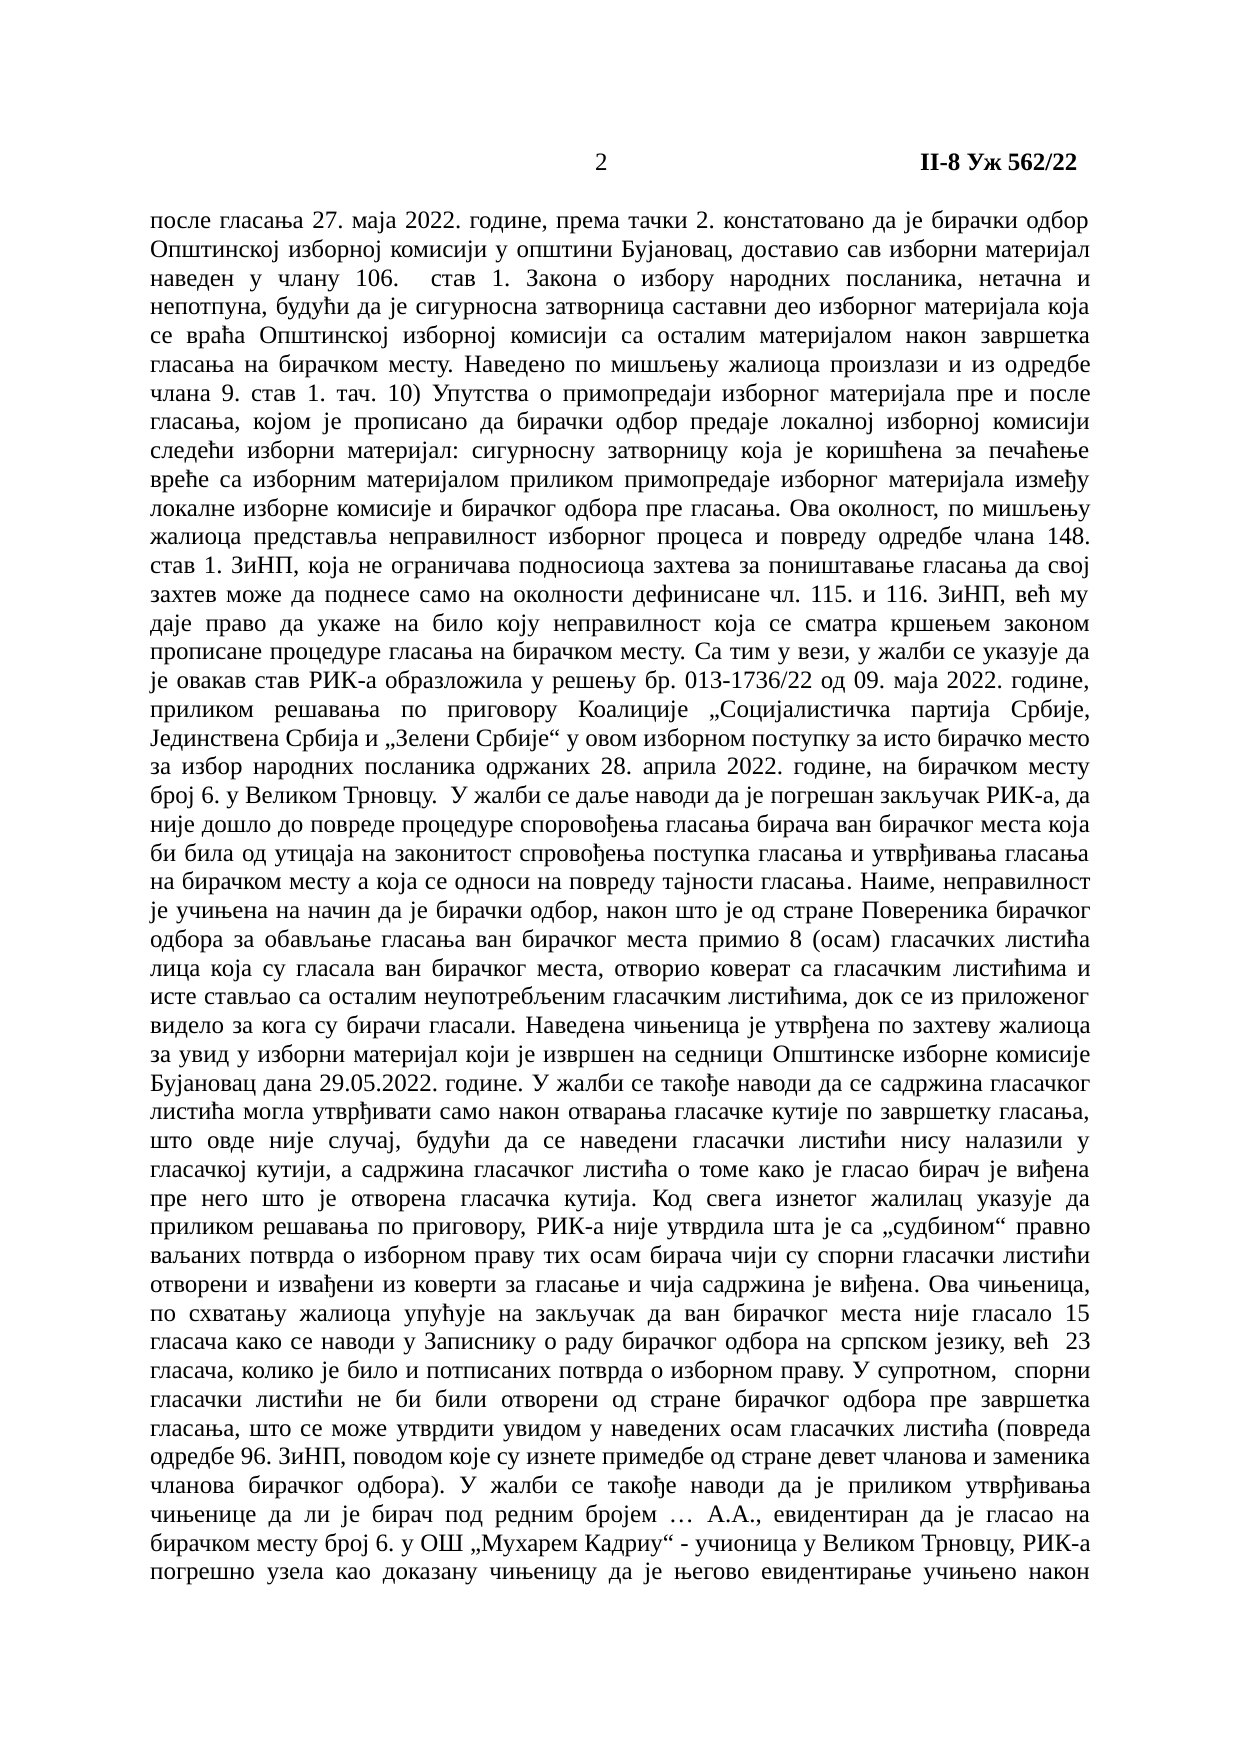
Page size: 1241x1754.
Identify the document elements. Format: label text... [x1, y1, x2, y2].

text после гласања 27. маја 2022. године, према тачки 2. констатовано да је бирачки одбор Општинској изборној комисији у општини Бујановац, доставио сав изборни материјал наведен у члану 106. став 1. Закона о избору народних посланика, нетачна и непотпуна, будући да је сигурносна затворница саставни део изборног материјала која се враћа Општинској изборној комисији са осталим материјалом након завршетка гласања на бирачком месту. Наведено по мишљењу жалиоца произлази и из одредбе члана 9. став 1. тач. 10) Упутства о примопредаји изборног материјала пре и после гласања, којом је прописано да бирачки одбор предаје локалној изборној комисији следећи изборни материјал: сигурносну затворницу која је коришћена за печаћење вреће са изборним материјалом приликом примопредаје изборног материјала између локалне изборне комисије и бирачког одбора пре гласања. Ова околност, по мишљењу жалиоца представља неправилност изборног процеса и повреду одредбе члана 148. став 1. ЗиНП, која не ограничава подносиоца захтева за поништавање гласања да свој захтев може да поднесе само на околности дефинисане чл. 115. и 116. ЗиНП, већ му даје право да укаже на било коју неправилност која се сматра кршењем законом прописане процедуре гласања на бирачком месту. Са тим у вези, у жалби се указује да је овакав став РИК-а образложила у решењу бр. 013-1736/22 од 09. маја 2022. године, приликом решавања по приговору Коалиције „Социјалистичка партија Србије, Јединствена Србија и „Зелени Србије“ у овом изборном поступку за исто бирачко место за избор народних посланика одржаних 28. априла 2022. године, на бирачком месту број 6. у Великом Трновцу. У жалби се даље наводи да је погрешан закључак РИК-а, да није дошло до повреде процедуре споровођења гласања бирача ван бирачког места која би била од утицаја на законитост спровођења поступка гласања и утврђивања гласања на бирачком месту а која се односи на повреду тајности гласања. Наиме, неправилност је учињена на начин да је бирачки одбор, након што је од стране Повереника бирачког одбора за обављање гласања ван бирачког места примио 8 (осам) гласачких листића лица која су гласала ван бирачког места, отворио коверат са гласачким листићима и исте стављао са осталим неупотребљеним гласачким листићима, док се из приложеног видело за кога су бирачи гласали. Наведена чињеница је утврђена по захтеву жалиоца за увид у изборни материјал који је извршен на седници Општинске изборне комисије Бујановац дана 29.05.2022. године. У жалби се такође наводи да се садржина гласачког листића могла утврђивати само након отварања гласачке кутије по завршетку гласања, што овде није случај, будући да се наведени гласачки листићи нису налазили у гласачкој кутији, а садржина гласачког листића о томе како је гласао бирач је виђена пре него што је отворена гласачка кутија. Код свега изнетог жалилац указује да приликом решавања по приговору, РИК-а није утврдила шта је са „судбином“ правно ваљаних потврда о изборном праву тих осам бирача чији су спорни гласачки листићи отворени и извађени из коверти за гласање и чија садржина је виђена. Ова чињеница, по схватању жалиоца упућује на закључак да ван бирачког места није гласало 15 гласача како се наводи у Записнику о раду бирачког одбора на српском језику, већ 23 гласача, колико је било и потписаних потврда о изборном праву. У супротном, спорни гласачки листићи не би били отворени од стране бирачког одбора пре завршетка гласања, што се може утврдити увидом у наведених осам гласачких листића (повреда одредбе 96. ЗиНП, поводом које су изнете примедбе од стране девет чланова и заменика чланова бирачког одбора). У жалби се такође наводи да је приликом утврђивања чињенице да ли је бирач под редним бројем … А.А., евидентиран да је гласао на бирачком месту број 6. у ОШ „Мухарем Кадриу“ - учионица у Великом Трновцу, РИК-а погрешно узела као доказану чињеницу да је његово евидентирање учињено након [150, 205, 1091, 1585]
